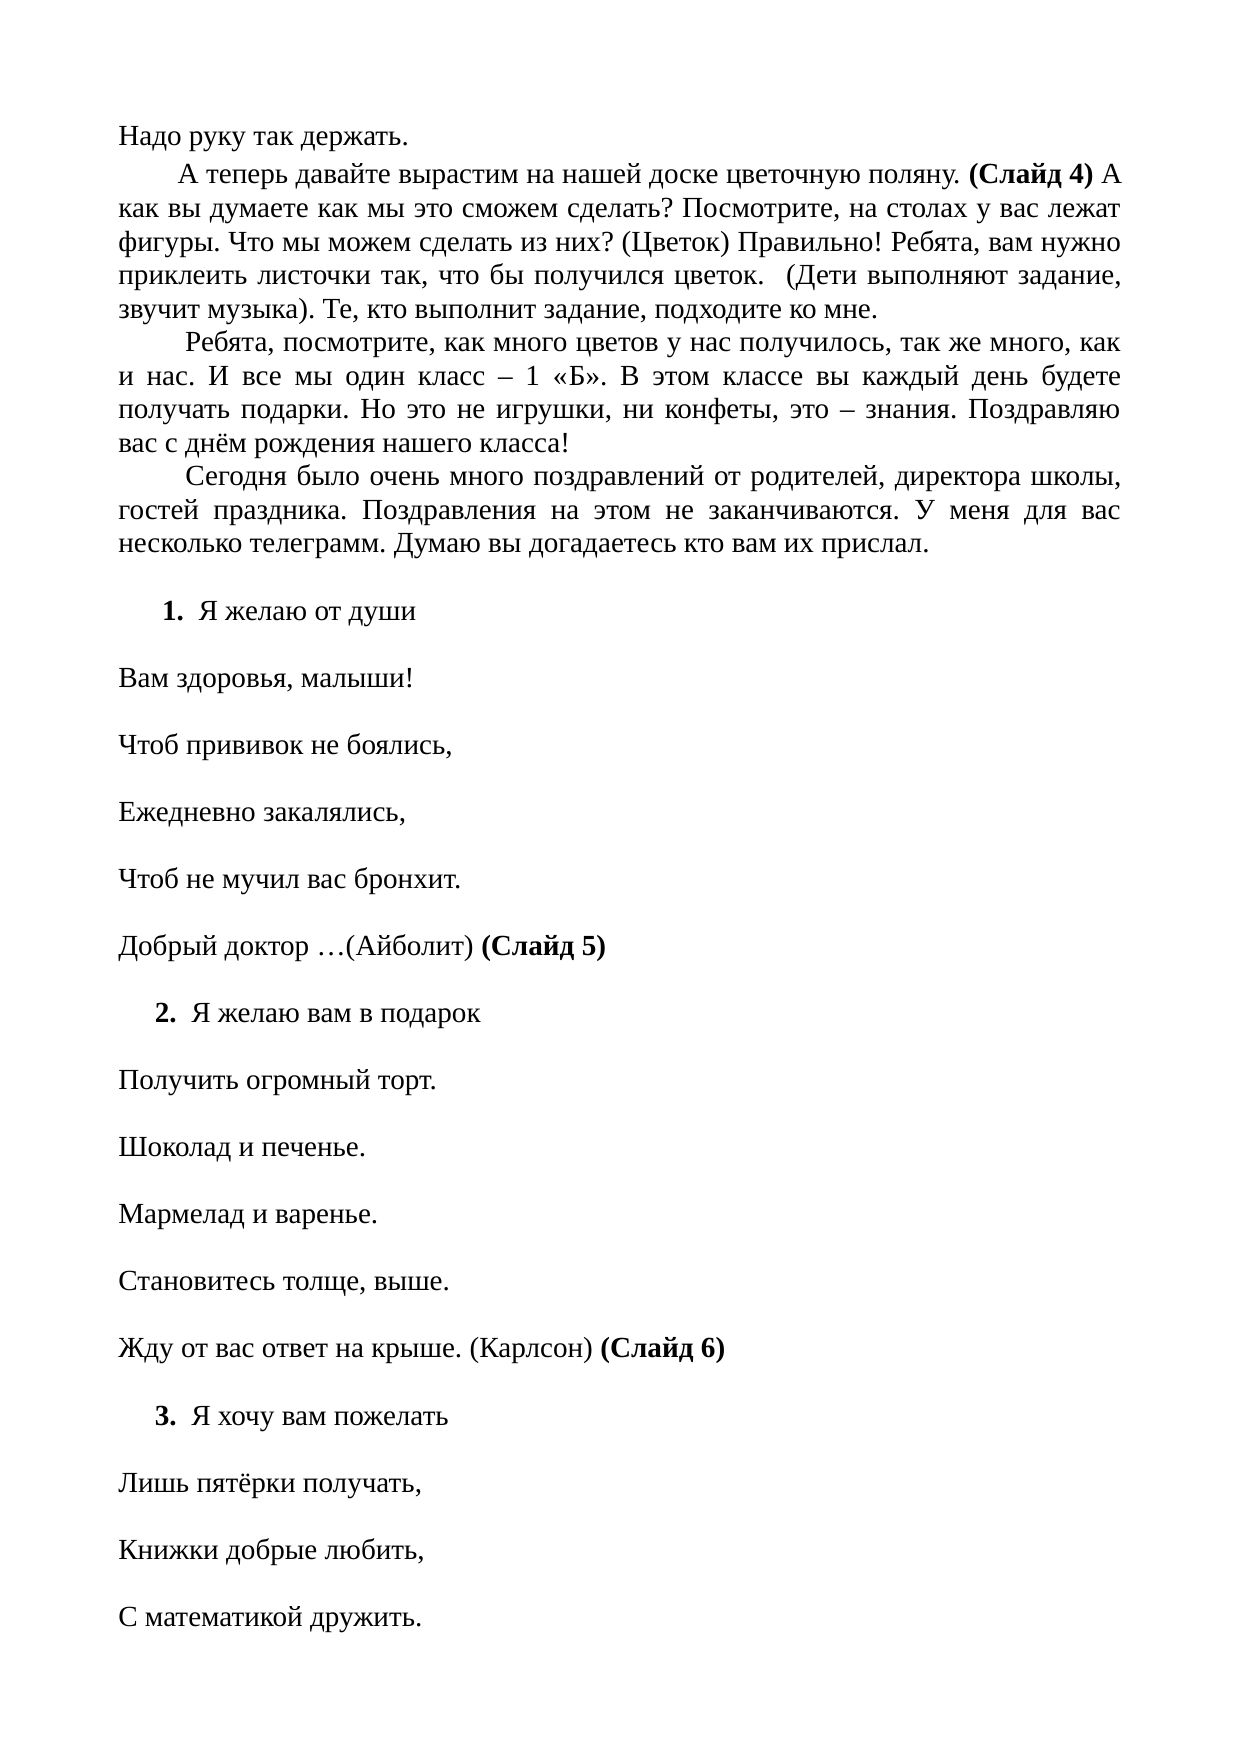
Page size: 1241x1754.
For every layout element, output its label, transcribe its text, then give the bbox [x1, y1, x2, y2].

text Книжки добрые любить, [118, 1532, 1122, 1565]
text Мармелад и варенье. [118, 1196, 1122, 1230]
text Становитесь толще, выше. [118, 1263, 1122, 1297]
text Чтоб прививок не боялись, [118, 727, 1122, 760]
text 2. Я желаю вам в подарок [118, 995, 1122, 1029]
text Получить огромный торт. [118, 1062, 1122, 1096]
text Жду от вас ответ на крыше. (Карлсон) (Слайд 6) [118, 1331, 1122, 1364]
text Шоколад и печенье. [118, 1129, 1122, 1163]
text А теперь давайте вырастим на нашей доске цветочную поляну. (Слайд 4) А как вы думаете как мы это сможем сделать? Посмотрите, на столах у вас лежат фигуры. Что мы можем сделать из них? (Цветок) Правильно! Ребята, вам нужно приклеить листочки так, что бы получился цветок. (Дети выполняют задание, звучит музыка). Те, кто выполнит задание, подходите ко мне. [118, 157, 1122, 324]
text Лишь пятёрки получать, [118, 1465, 1122, 1498]
text Ребята, посмотрите, как много цветов у нас получилось, так же много, как и нас. И все мы один класс – 1 «Б». В этом классе вы каждый день будете получать подарки. Но это не игрушки, ни конфеты, это – знания. Поздравляю вас с днём рождения нашего класса! [118, 324, 1122, 458]
text Ежедневно закалялись, [118, 794, 1122, 827]
text 3. Я хочу вам пожелать [118, 1398, 1122, 1431]
text С математикой дружить. [118, 1599, 1122, 1632]
text Добрый доктор …(Айболит) (Слайд 5) [118, 928, 1122, 962]
text Надо руку так держать. [118, 118, 1122, 152]
text Вам здоровья, малыши! [118, 660, 1122, 693]
text Чтоб не мучил вас бронхит. [118, 861, 1122, 894]
text Сегодня было очень много поздравлений от родителей, директора школы, гостей праздника. Поздравления на этом не заканчиваются. У меня для вас несколько телеграмм. Думаю вы догадаетесь кто вам их прислал. [118, 458, 1122, 559]
text 1. Я желаю от души [118, 593, 1122, 626]
